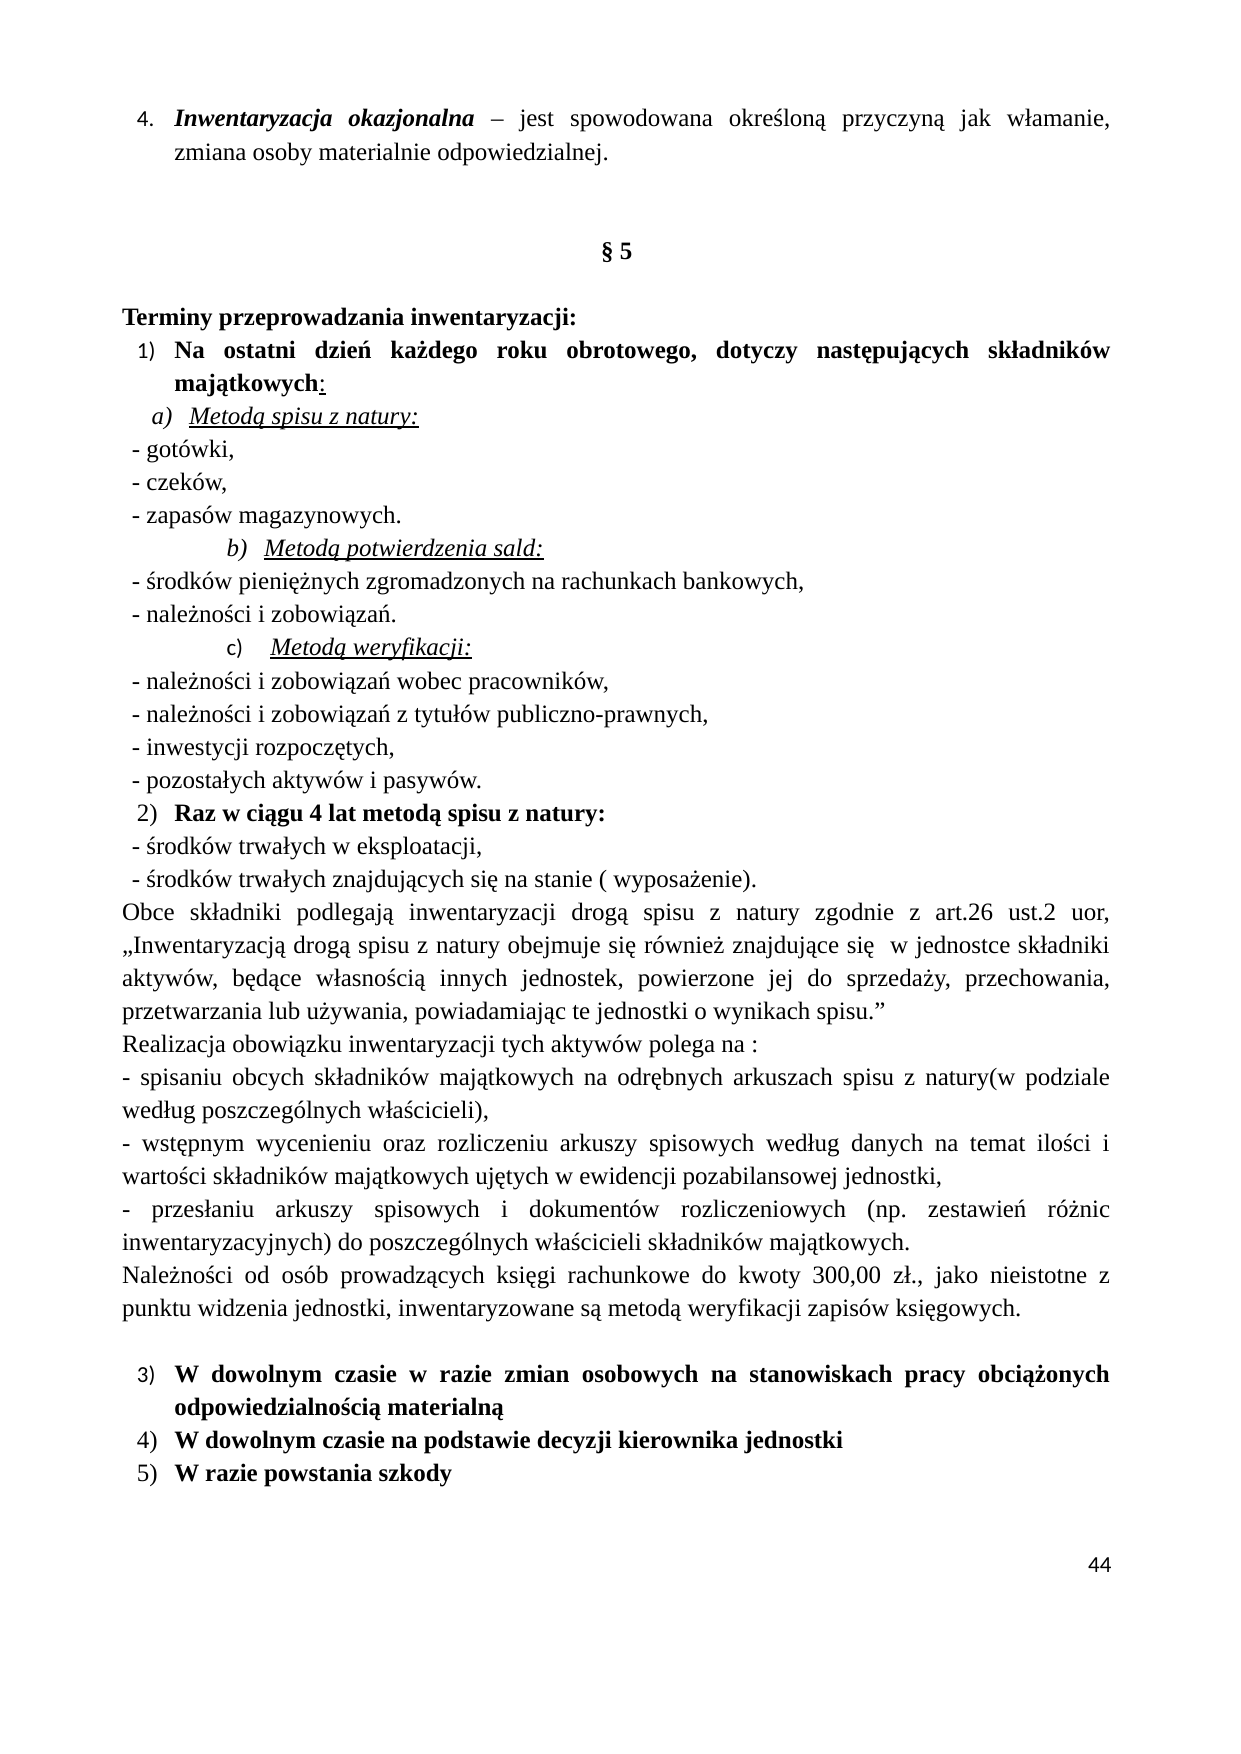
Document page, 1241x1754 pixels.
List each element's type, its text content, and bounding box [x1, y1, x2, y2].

list W dowolnym czasie w razie zmian osobowych na stanowiskach pracy obciążonych odpowiedzialnością materialną [137, 1359, 1111, 1421]
list Metodą potwierdzenia sald: [226, 533, 1111, 562]
list Na ostatni dzień każdego roku obrotowego, dotyczy następujących składników majątkowych: [137, 335, 1111, 397]
list W dowolnym czasie na podstawie decyzji kierownika jednostki [137, 1426, 1111, 1454]
text Obce składniki podlegają inwentaryzacji drogą spisu z natury zgodnie z art.26 ust.2 uor, „Inwentaryzacją drogą spisu z natury obejmuje się również znajdujące się w jednostce składniki aktywów, będące własnością innych jednostek, powierzone jej do sprzedaży, przechowania, przetwarzania lub używania, powiadamiając te jednostki o wynikach spisu.” [122, 897, 1111, 1025]
text - należności i zobowiązań z tytułów publiczno-prawnych, [132, 699, 1111, 727]
list Metodą spisu z natury: [151, 401, 1111, 430]
text - środków trwałych znajdujących się na stanie ( wyposażenie). [132, 864, 1111, 893]
list Raz w ciągu 4 lat metodą spisu z natury: [137, 798, 1111, 827]
text - należności i zobowiązań wobec pracowników, [132, 666, 1111, 694]
text - środków trwałych w eksploatacji, [132, 831, 1111, 859]
text - czeków, [132, 467, 1111, 496]
text - przesłaniu arkuszy spisowych i dokumentów rozliczeniowych (np. zestawień różnic inwentaryzacyjnych) do poszczególnych właścicieli składników majątkowych. [122, 1194, 1111, 1256]
text - gotówki, [132, 434, 1111, 463]
list Metodą weryfikacji: [226, 632, 1111, 661]
list W razie powstania szkody [137, 1458, 1111, 1487]
text - wstępnym wycenieniu oraz rozliczeniu arkuszy spisowych według danych na temat ilości i wartości składników majątkowych ujętych w ewidencji pozabilansowej jednostki, [122, 1128, 1111, 1190]
text - zapasów magazynowych. [132, 500, 1111, 529]
text Należności od osób prowadzących księgi rachunkowe do kwoty 300,00 zł., jako nieistotne z punktu widzenia jednostki, inwentaryzowane są metodą weryfikacji zapisów księgowych. [122, 1260, 1111, 1322]
text Realizacja obowiązku inwentaryzacji tych aktywów polega na : [122, 1029, 1111, 1058]
text Terminy przeprowadzania inwentaryzacji: [122, 302, 1111, 331]
text - inwestycji rozpoczętych, [132, 732, 1111, 761]
text - spisaniu obcych składników majątkowych na odrębnych arkuszach spisu z natury(w podziale według poszczególnych właścicieli), [122, 1062, 1111, 1124]
text § 5 [122, 236, 1111, 264]
text - pozostałych aktywów i pasywów. [132, 765, 1111, 793]
text - środków pieniężnych zgromadzonych na rachunkach bankowych, [132, 566, 1111, 595]
list Inwentaryzacja okazjonalna – jest spowodowana określoną przyczyną jak włamanie, zmiana osoby materialnie odpowiedzialnej. [137, 103, 1111, 166]
text - należności i zobowiązań. [132, 599, 1111, 628]
